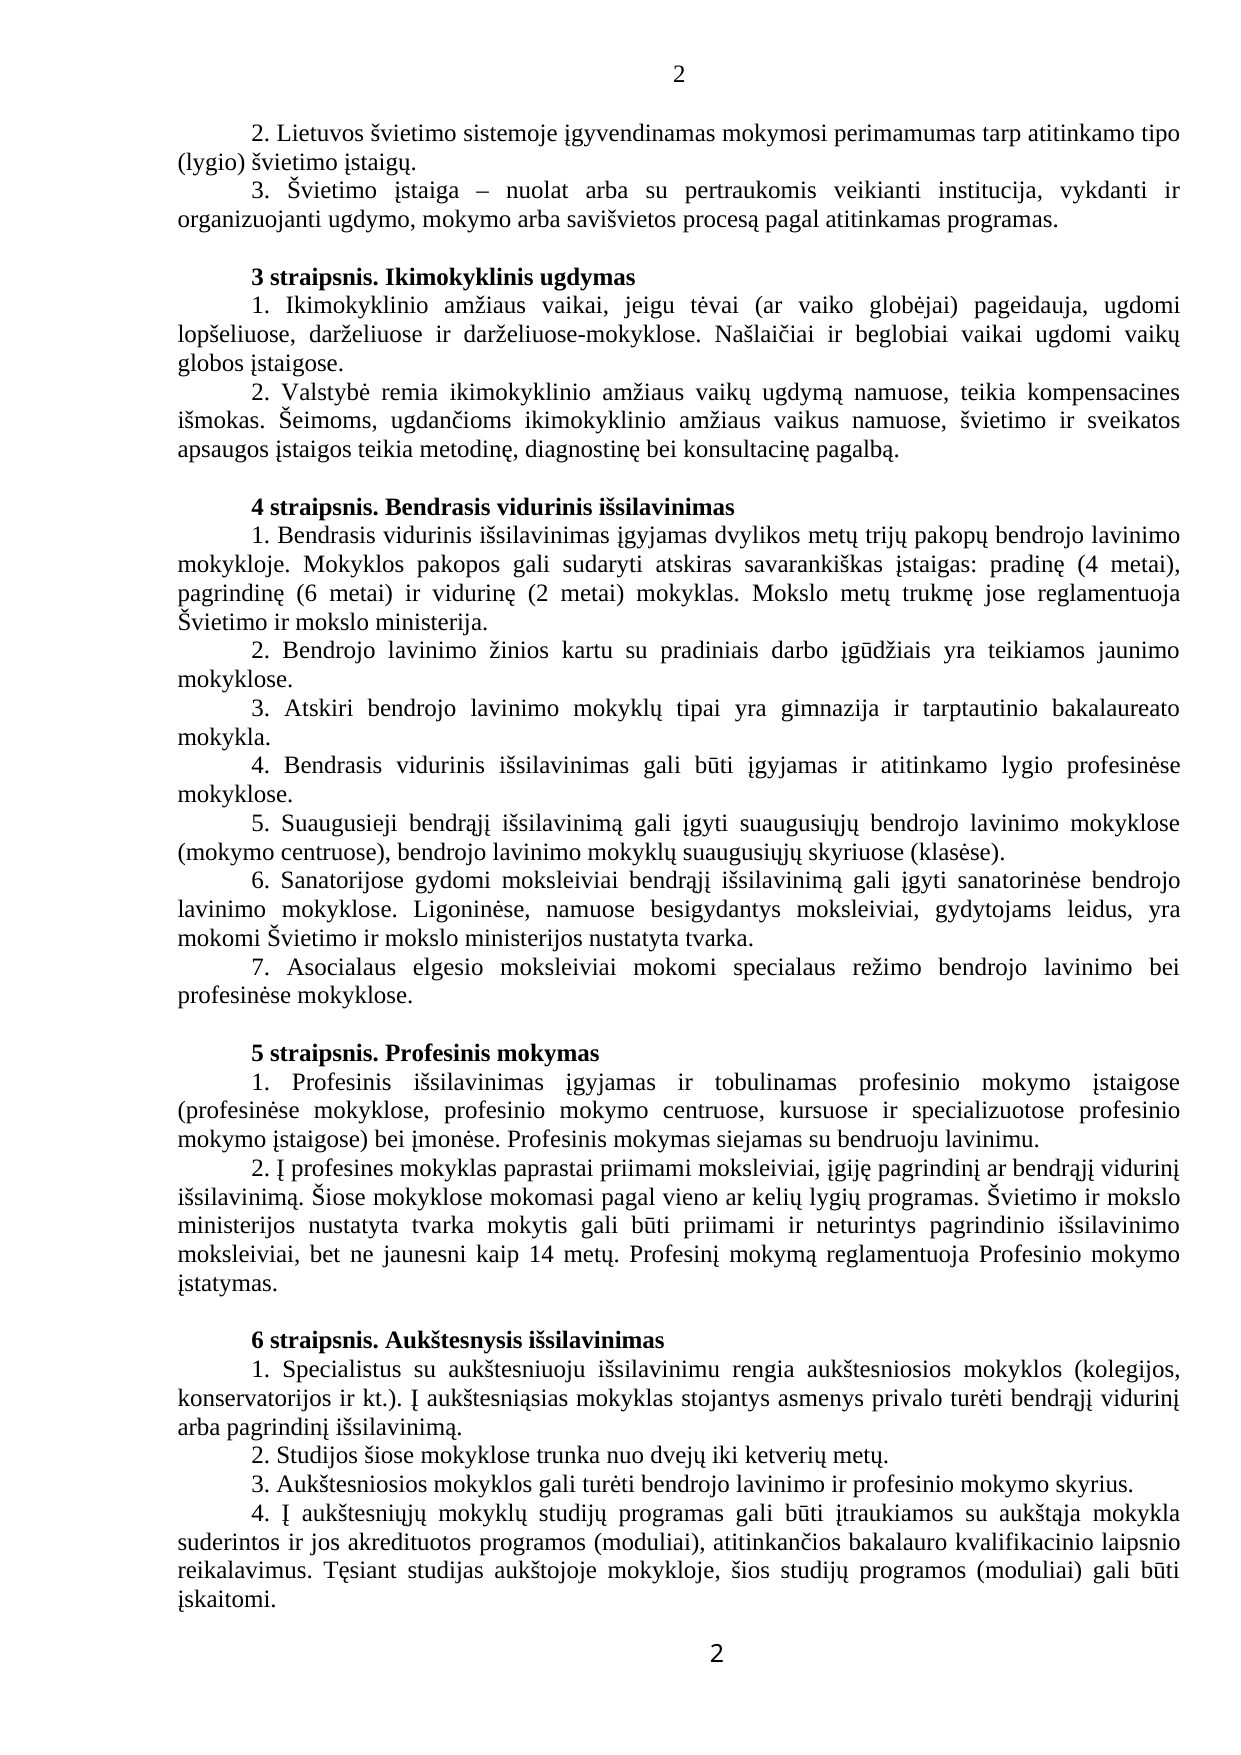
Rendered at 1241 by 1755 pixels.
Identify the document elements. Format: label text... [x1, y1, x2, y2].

text 1. Specialistus su aukštesniuoju išsilavinimu rengia aukštesniosios mokyklos (kolegijos, konservatorijos ir kt.). Į aukštesniąsias mokyklas stojantys asmenys privalo turėti bendrąjį vidurinį arba pagrindinį išsilavinimą. [177, 1354, 1181, 1441]
text 5 straipsnis. Profesinis mokymas [177, 1038, 1181, 1067]
text 4. Bendrasis vidurinis išsilavinimas gali būti įgyjamas ir atitinkamo lygio profesinėse mokyklose. [177, 751, 1181, 808]
text 2. Bendrojo lavinimo žinios kartu su pradiniais darbo įgūdžiais yra teikiamos jaunimo mokyklose. [177, 636, 1181, 693]
text 4 straipsnis. Bendrasis vidurinis išsilavinimas [177, 492, 1181, 521]
text 3. Švietimo įstaiga – nuolat arba su pertraukomis veikianti institucija, vykdanti ir organizuojanti ugdymo, mokymo arba savišvietos procesą pagal atitinkamas programas. [177, 176, 1181, 233]
text 1. Ikimokyklinio amžiaus vaikai, jeigu tėvai (ar vaiko globėjai) pageidauja, ugdomi lopšeliuose, darželiuose ir darželiuose-mokyklose. Našlaičiai ir beglobiai vaikai ugdomi vaikų globos įstaigose. [177, 291, 1181, 377]
text 1. Profesinis išsilavinimas įgyjamas ir tobulinamas profesinio mokymo įstaigose (profesinėse mokyklose, profesinio mokymo centruose, kursuose ir specializuotose profesinio mokymo įstaigose) bei įmonėse. Profesinis mokymas siejamas su bendruoju lavinimu. [177, 1067, 1181, 1153]
text 3. Atskiri bendrojo lavinimo mokyklų tipai yra gimnazija ir tarptautinio bakalaureato mokykla. [177, 693, 1181, 751]
text 2. Valstybė remia ikimokyklinio amžiaus vaikų ugdymą namuose, teikia kompensacines išmokas. Šeimoms, ugdančioms ikimokyklinio amžiaus vaikus namuose, švietimo ir sveikatos apsaugos įstaigos teikia metodinę, diagnostinę bei konsultacinę pagalbą. [177, 377, 1181, 463]
text 1. Bendrasis vidurinis išsilavinimas įgyjamas dvylikos metų trijų pakopų bendrojo lavinimo mokykloje. Mokyklos pakopos gali sudaryti atskiras savarankiškas įstaigas: pradinę (4 metai), pagrindinę (6 metai) ir vidurinę (2 metai) mokyklas. Mokslo metų trukmę jose reglamentuoja Švietimo ir mokslo ministerija. [177, 521, 1181, 636]
text 2. Į profesines mokyklas paprastai priimami moksleiviai, įgiję pagrindinį ar bendrąjį vidurinį išsilavinimą. Šiose mokyklose mokomasi pagal vieno ar kelių lygių programas. Švietimo ir mokslo ministerijos nustatyta tvarka mokytis gali būti priimami ir neturintys pagrindinio išsilavinimo moksleiviai, bet ne jaunesni kaip 14 metų. Profesinį mokymą reglamentuoja Profesinio mokymo įstatymas. [177, 1153, 1181, 1297]
text 2. Studijos šiose mokyklose trunka nuo dvejų iki ketverių metų. [177, 1441, 1181, 1469]
text 6. Sanatorijose gydomi moksleiviai bendrąjį išsilavinimą gali įgyti sanatorinėse bendrojo lavinimo mokyklose. Ligoninėse, namuose besigydantys moksleiviai, gydytojams leidus, yra mokomi Švietimo ir mokslo ministerijos nustatyta tvarka. [177, 866, 1181, 952]
text 7. Asocialaus elgesio moksleiviai mokomi specialaus režimo bendrojo lavinimo bei profesinėse mokyklose. [177, 952, 1181, 1009]
text 2. Lietuvos švietimo sistemoje įgyvendinamas mokymosi perimamumas tarp atitinkamo tipo (lygio) švietimo įstaigų. [177, 118, 1181, 176]
text 5. Suaugusieji bendrąjį išsilavinimą gali įgyti suaugusiųjų bendrojo lavinimo mokyklose (mokymo centruose), bendrojo lavinimo mokyklų suaugusiųjų skyriuose (klasėse). [177, 808, 1181, 866]
text 4. Į aukštesniųjų mokyklų studijų programas gali būti įtraukiamos su aukštąja mokykla suderintos ir jos akredituotos programos (moduliai), atitinkančios bakalauro kvalifikacinio laipsnio reikalavimus. Tęsiant studijas aukštojoje mokykloje, šios studijų programos (moduliai) gali būti įskaitomi. [177, 1498, 1181, 1613]
text 3. Aukštesniosios mokyklos gali turėti bendrojo lavinimo ir profesinio mokymo skyrius. [177, 1469, 1181, 1498]
text 3 straipsnis. Ikimokyklinis ugdymas [177, 262, 1181, 291]
text 6 straipsnis. Aukštesnysis išsilavinimas [177, 1326, 1181, 1354]
